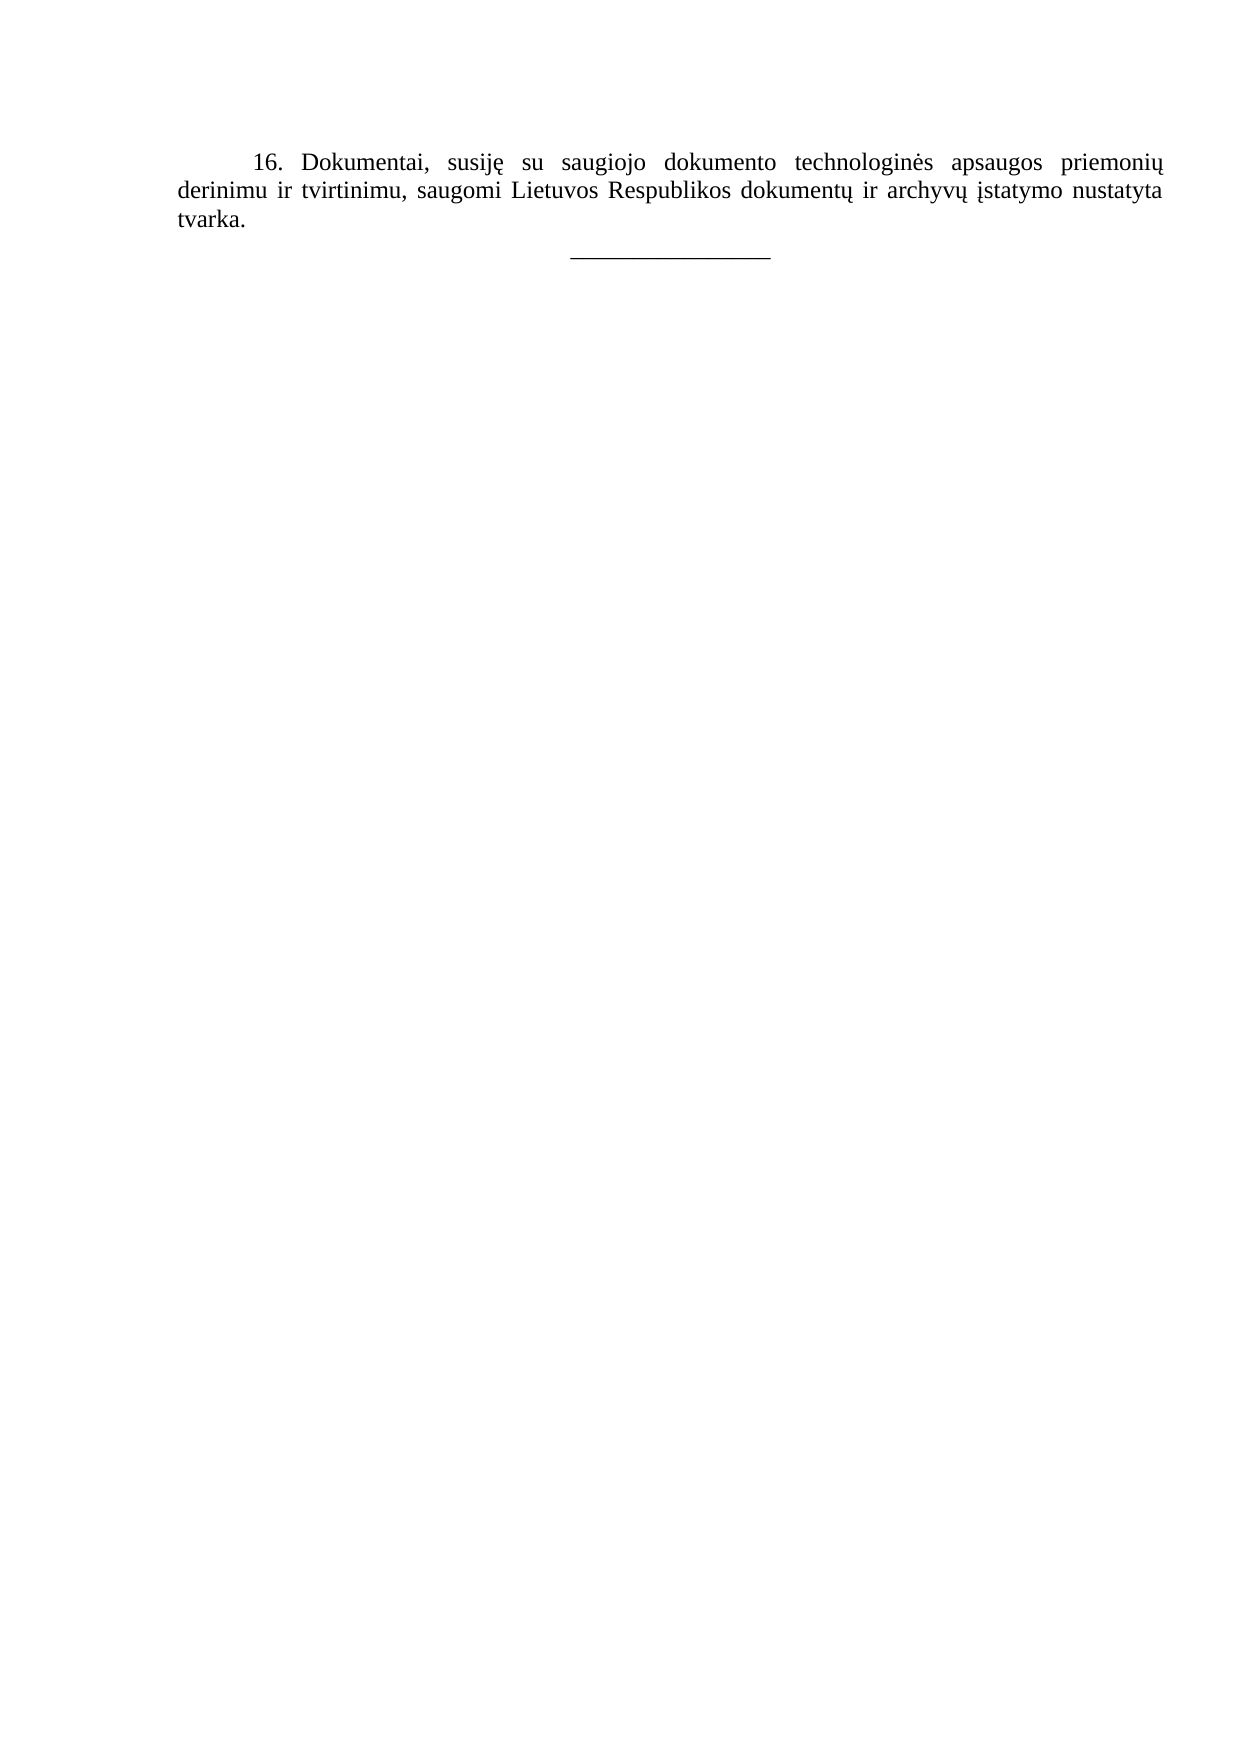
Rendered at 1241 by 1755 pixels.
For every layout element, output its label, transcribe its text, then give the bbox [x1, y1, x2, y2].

text 16. Dokumentai, susiję su saugiojo dokumento technologinės apsaugos priemonių derinimu ir tvirtinimu, saugomi Lietuvos Respublikos dokumentų ir archyvų įstatymo nustatyta tvarka. [177, 147, 1163, 233]
text ________________ [177, 233, 1163, 262]
